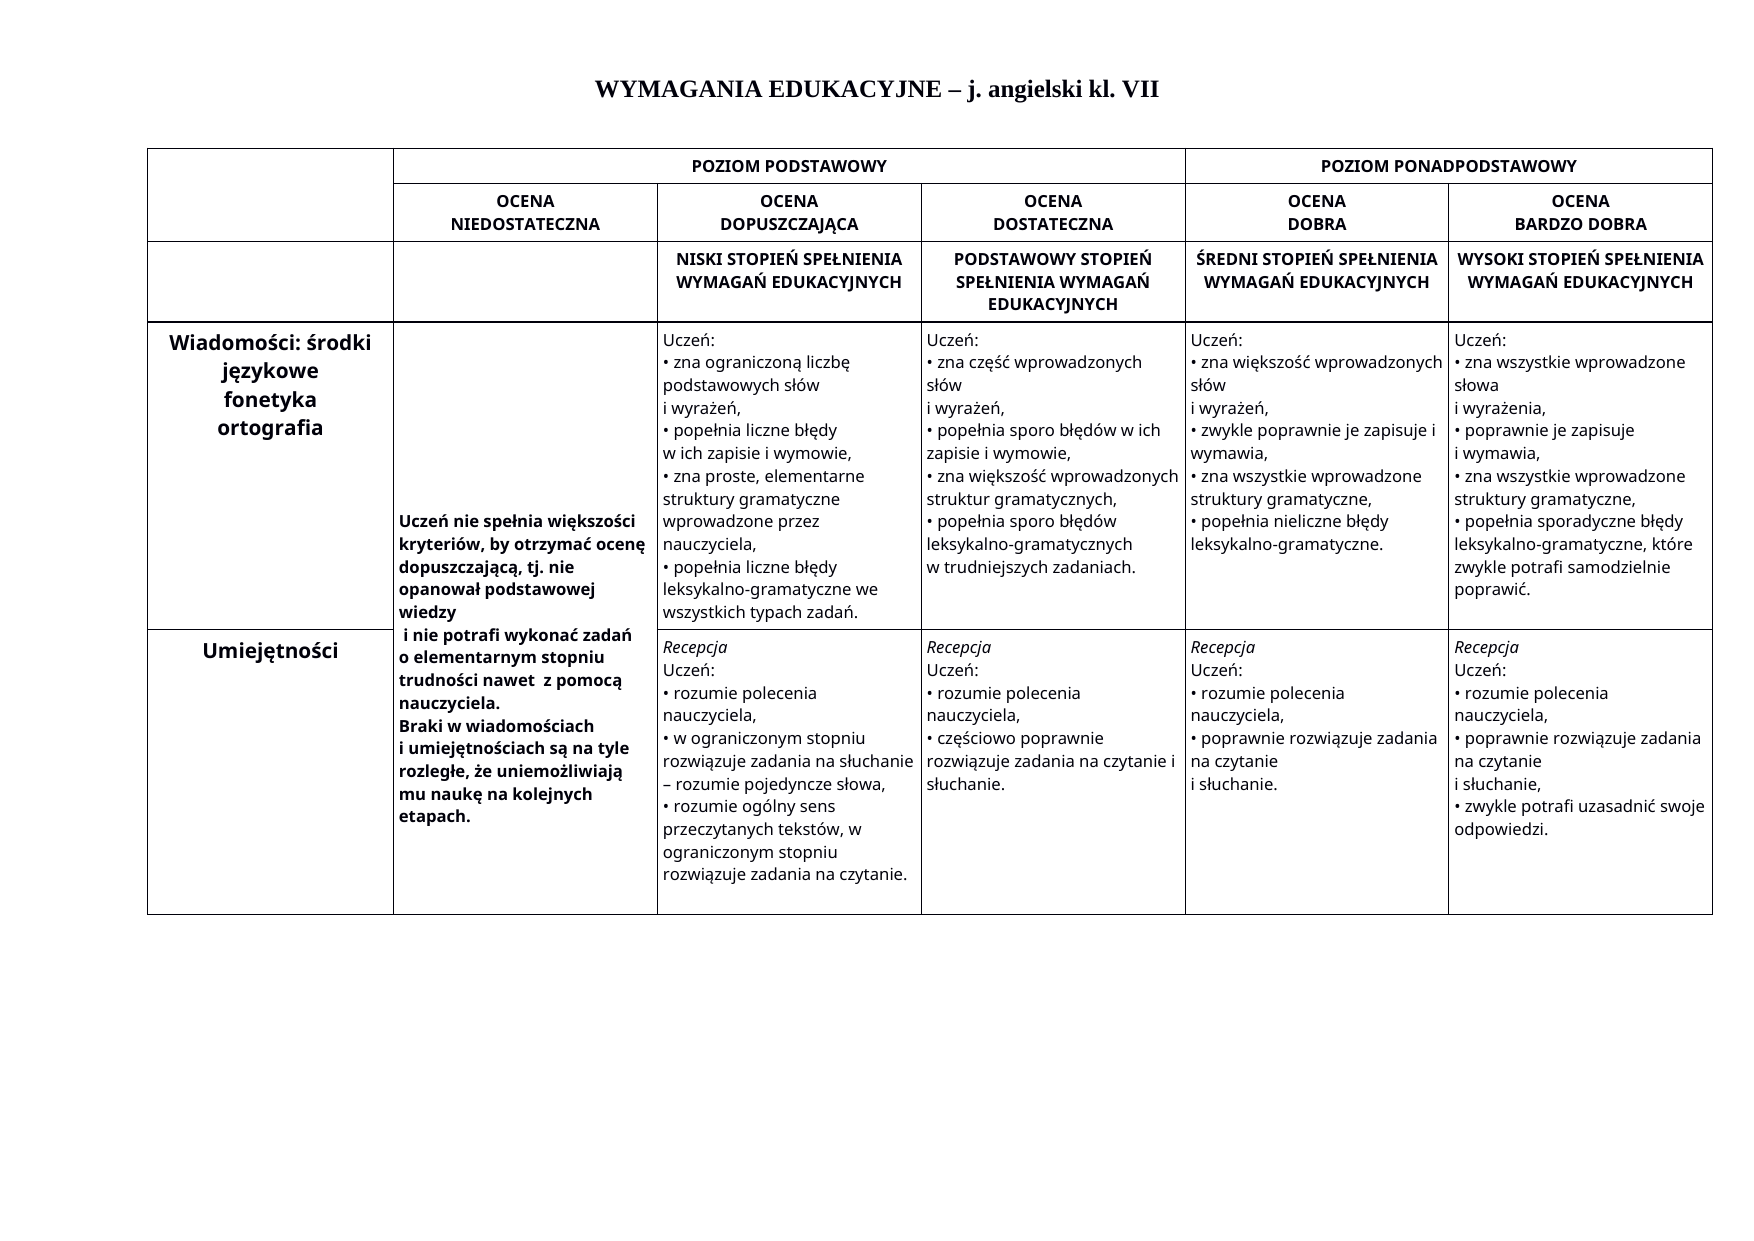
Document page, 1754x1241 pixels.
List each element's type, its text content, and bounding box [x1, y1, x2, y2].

table_header [148, 149, 393, 241]
table_cell PODSTAWOWY STOPIEŃ SPEŁNIENIA WYMAGAŃ EDUKACYJNYCH [922, 242, 1185, 321]
table_cell ŚREDNI STOPIEŃ SPEŁNIENIA WYMAGAŃ EDUKACYJNYCH [1186, 242, 1448, 321]
table_cell Umiejętności [148, 630, 393, 914]
table_cell OCENA DOPUSZCZAJĄCA [658, 184, 921, 241]
table_cell Uczeń: • zna wszystkie wprowadzone słowa i wyrażenia, • poprawnie je zapisuje i wymawia, • zna wszystkie wprowadzone struktury gramatyczne, • popełnia sporadyczne błędy leksykalno-gramatyczne, które zwykle potrafi samodzielnie poprawić. [1449, 323, 1712, 629]
table_cell WYSOKI STOPIEŃ SPEŁNIENIA WYMAGAŃ EDUKACYJNYCH [1449, 242, 1712, 321]
table_cell Uczeń: • zna część wprowadzonych słów i wyrażeń, • popełnia sporo błędów w ich zapisie i wymowie, • zna większość wprowadzonych struktur gramatycznych, • popełnia sporo błędów leksykalno-gramatycznych w trudniejszych zadaniach. [922, 323, 1185, 629]
table_cell Wiadomości: środki językowe fonetyka ortografia [148, 323, 393, 629]
table_cell Recepcja Uczeń: • rozumie polecenia nauczyciela, • poprawnie rozwiązuje zadania na czytanie i słuchanie. [1186, 630, 1448, 914]
table_cell Uczeń: • zna ograniczoną liczbę podstawowych słów i wyrażeń, • popełnia liczne błędy w ich zapisie i wymowie, • zna proste, elementarne struktury gramatyczne wprowadzone przez nauczyciela, • popełnia liczne błędy leksykalno-gramatyczne we wszystkich typach zadań. [658, 323, 921, 629]
table_cell OCENA NIEDOSTATECZNA [394, 184, 657, 241]
table_cell [148, 242, 393, 321]
table_cell NISKI STOPIEŃ SPEŁNIENIA WYMAGAŃ EDUKACYJNYCH [658, 242, 921, 321]
table_cell OCENA DOBRA [1186, 184, 1448, 241]
table_cell Uczeń nie spełnia większości kryteriów, by otrzymać ocenę dopuszczającą, tj. nie opanował podstawowej wiedzy i nie potrafi wykonać zadań o elementarnym stopniu trudności nawet z pomocą nauczyciela. Braki w wiadomościach i umiejętnościach są na tyle rozległe, że uniemożliwiają mu naukę na kolejnych etapach. [394, 323, 657, 914]
table_cell OCENA BARDZO DOBRA [1449, 184, 1712, 241]
table_cell Recepcja Uczeń: • rozumie polecenia nauczyciela, • poprawnie rozwiązuje zadania na czytanie i słuchanie, • zwykle potrafi uzasadnić swoje odpowiedzi. [1449, 630, 1712, 914]
table_cell Recepcja Uczeń: • rozumie polecenia nauczyciela, • w ograniczonym stopniu rozwiązuje zadania na słuchanie – rozumie pojedyncze słowa, • rozumie ogólny sens przeczytanych tekstów, w ograniczonym stopniu rozwiązuje zadania na czytanie. [658, 630, 921, 914]
table_cell Uczeń: • zna większość wprowadzonych słów i wyrażeń, • zwykle poprawnie je zapisuje i wymawia, • zna wszystkie wprowadzone struktury gramatyczne, • popełnia nieliczne błędy leksykalno-gramatyczne. [1186, 323, 1448, 629]
table_cell Recepcja Uczeń: • rozumie polecenia nauczyciela, • częściowo poprawnie rozwiązuje zadania na czytanie i słuchanie. [922, 630, 1185, 914]
table_cell [394, 242, 657, 321]
table_cell OCENA DOSTATECZNA [922, 184, 1185, 241]
table_header POZIOM PONADPODSTAWOWY [1186, 149, 1712, 183]
table_header POZIOM PODSTAWOWY [394, 149, 1185, 183]
